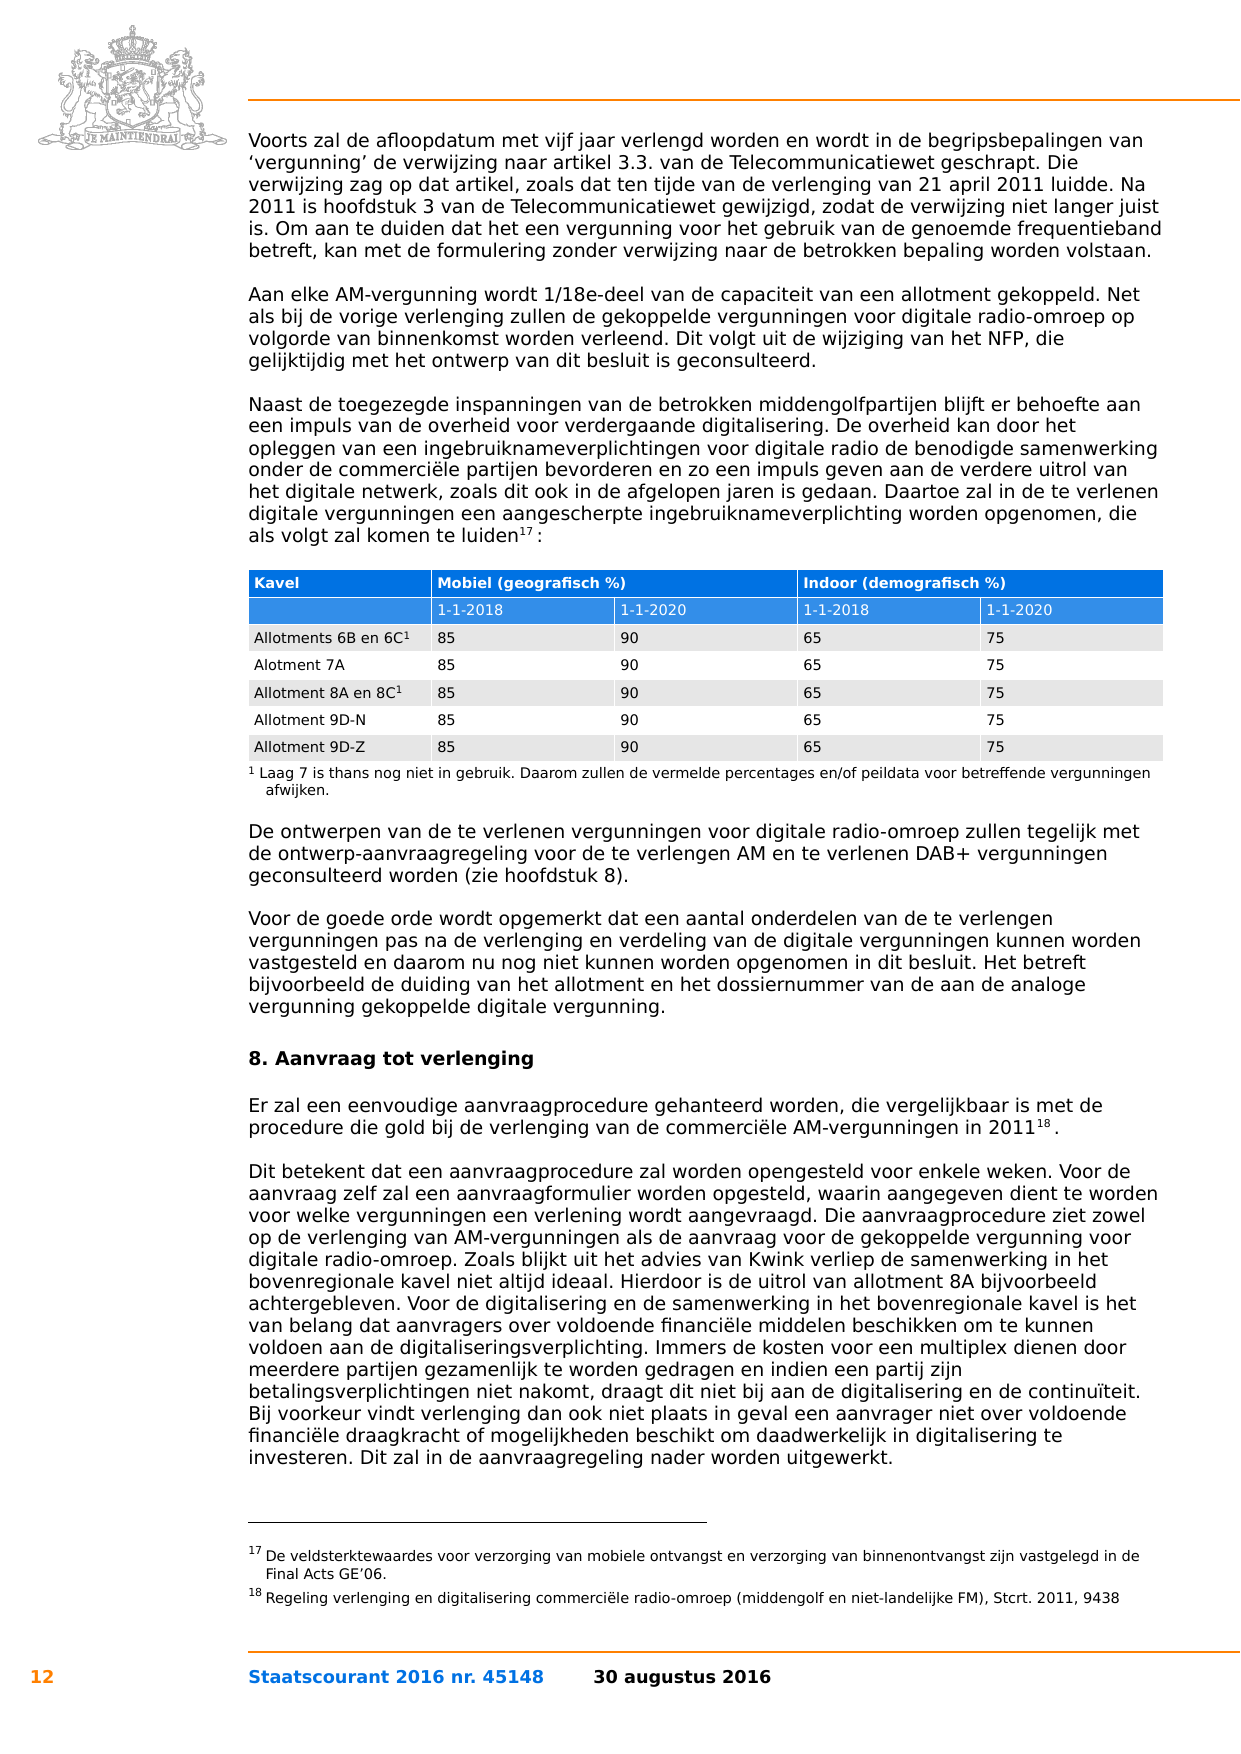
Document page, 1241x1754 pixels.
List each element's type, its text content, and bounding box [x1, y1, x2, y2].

table_cell 75 [981, 680, 1163, 706]
text Voorts zal de afloopdatum met vijf jaar verlengd worden en wordt in de begripsbepalingen van ‘vergunning’ de verwijzing naar artikel 3.3. van de Telecommunicatiewet geschrapt. Die verwijzing zag op dat artikel, zoals dat ten tijde van de verlenging van 21 april 2011 luidde. Na 2011 is hoofdstuk 3 van de Telecommunicatiewet gewijzigd, zodat de verwijzing niet langer juist is. Om aan te duiden dat het een vergunning voor het gebruik van de genoemde frequentieband betreft, kan met de formulering zonder verwijzing naar de betrokken bepaling worden volstaan. [248, 130, 1163, 262]
table_cell 90 [615, 735, 797, 761]
text Dit betekent dat een aanvraagprocedure zal worden opengesteld voor enkele weken. Voor de aanvraag zelf zal een aanvraagformulier worden opgesteld, waarin aangegeven dient te worden voor welke vergunningen een verlening wordt aangevraagd. Die aanvraagprocedure ziet zowel op de verlenging van AM-vergunningen als de aanvraag voor de gekoppelde vergunning voor digitale radio-omroep. Zoals blijkt uit het advies van Kwink verliep de samenwerking in het bovenregionale kavel niet altijd ideaal. Hierdoor is de uitrol van allotment 8A bijvoorbeeld achtergebleven. Voor de digitalisering en de samenwerking in het bovenregionale kavel is het van belang dat aanvragers over voldoende financiële middelen beschikken om te kunnen voldoen aan de digitaliseringsverplichting. Immers de kosten voor een multiplex dienen door meerdere partijen gezamenlijk te worden gedragen en indien een partij zijn betalingsverplichtingen niet nakomt, draagt dit niet bij aan de digitalisering en de continuïteit. Bij voorkeur vindt verlenging dan ook niet plaats in geval een aanvrager niet over voldoende financiële draagkracht of mogelijkheden beschikt om daadwerkelijk in digitalisering te investeren. Dit zal in de aanvraagregeling nader worden uitgewerkt. [248, 1161, 1163, 1469]
table_cell 65 [798, 680, 980, 706]
table_header Kavel [249, 570, 431, 597]
table_cell Allotment 9D-Z [249, 735, 431, 761]
table_cell 65 [798, 653, 980, 679]
table_cell 1 Laag 7 is thans nog niet in gebruik. Daarom zullen de vermelde percentages en/of peildata voor betreffende vergunningen afwijken. [248, 762, 1163, 799]
table_cell 1-1-2020 [981, 598, 1163, 624]
table_cell 65 [798, 735, 980, 761]
table_cell Allotment 9D-N [249, 707, 431, 733]
picture [38, 25, 227, 150]
table_cell 85 [432, 735, 614, 761]
table_cell Alotment 7A [249, 653, 431, 679]
table_cell [249, 598, 431, 624]
table_header Indoor (demografisch %) [798, 570, 1163, 597]
subtitle 8. Aanvraag tot verlenging [248, 1048, 1163, 1070]
table_cell 90 [615, 680, 797, 706]
table_cell 75 [981, 625, 1163, 651]
table_cell 75 [981, 653, 1163, 679]
text De ontwerpen van de te verlenen vergunningen voor digitale radio-omroep zullen tegelijk met de ontwerp-aanvraagregeling voor de te verlengen AM en te verlenen DAB+ vergunningen geconsulteerd worden (zie hoofdstuk 8). [248, 821, 1163, 886]
table_cell 90 [615, 653, 797, 679]
table_cell 1-1-2020 [615, 598, 797, 624]
table_header Mobiel (geografisch %) [432, 570, 797, 597]
table_cell Allotment 8A en 8C1 [249, 680, 431, 706]
table_cell 75 [981, 707, 1163, 733]
text Er zal een eenvoudige aanvraagprocedure gehanteerd worden, die vergelijkbaar is met de procedure die gold bij de verlenging van de commerciële AM-vergunningen in 2011. [248, 1095, 1163, 1139]
table_cell Allotments 6B en 6C1 [249, 625, 431, 651]
table_cell 85 [432, 625, 614, 651]
table_cell 1-1-2018 [432, 598, 614, 624]
table_cell 1-1-2018 [798, 598, 980, 624]
table_cell 90 [615, 625, 797, 651]
text De veldsterktewaardes voor verzorging van mobiele ontvangst en verzorging van binnenontvangst zijn vastgelegd in de Final Acts GE’06. [248, 1544, 1163, 1583]
table_cell 85 [432, 653, 614, 679]
table_cell 75 [981, 735, 1163, 761]
table_cell 90 [615, 707, 797, 733]
text Regeling verlenging en digitalisering commerciële radio-omroep (middengolf en niet-landelijke FM), Stcrt. 2011, 9438 [248, 1586, 1163, 1608]
text Voor de goede orde wordt opgemerkt dat een aantal onderdelen van de te verlengen vergunningen pas na de verlenging en verdeling van de digitale vergunningen kunnen worden vastgesteld en daarom nu nog niet kunnen worden opgenomen in dit besluit. Het betreft bijvoorbeeld de duiding van het allotment en het dossiernummer van de aan de analoge vergunning gekoppelde digitale vergunning. [248, 908, 1163, 1018]
text Aan elke AM-vergunning wordt 1/18e-deel van de capaciteit van een allotment gekoppeld. Net als bij de vorige verlenging zullen de gekoppelde vergunningen voor digitale radio-omroep op volgorde van binnenkomst worden verleend. Dit volgt uit de wijziging van het NFP, die gelijktijdig met het ontwerp van dit besluit is geconsulteerd. [248, 284, 1163, 372]
table_cell 85 [432, 707, 614, 733]
table_cell 85 [432, 680, 614, 706]
text Naast de toegezegde inspanningen van de betrokken middengolfpartijen blijft er behoefte aan een impuls van de overheid voor verdergaande digitalisering. De overheid kan door het opleggen van een ingebruiknameverplichtingen voor digitale radio de benodigde samenwerking onder de commerciële partijen bevorderen en zo een impuls geven aan de verdere uitrol van het digitale netwerk, zoals dit ook in de afgelopen jaren is gedaan. Daartoe zal in de te verlenen digitale vergunningen een aangescherpte ingebruiknameverplichting worden opgenomen, die als volgt zal komen te luiden: [248, 393, 1163, 547]
table_cell 65 [798, 625, 980, 651]
table_cell 65 [798, 707, 980, 733]
